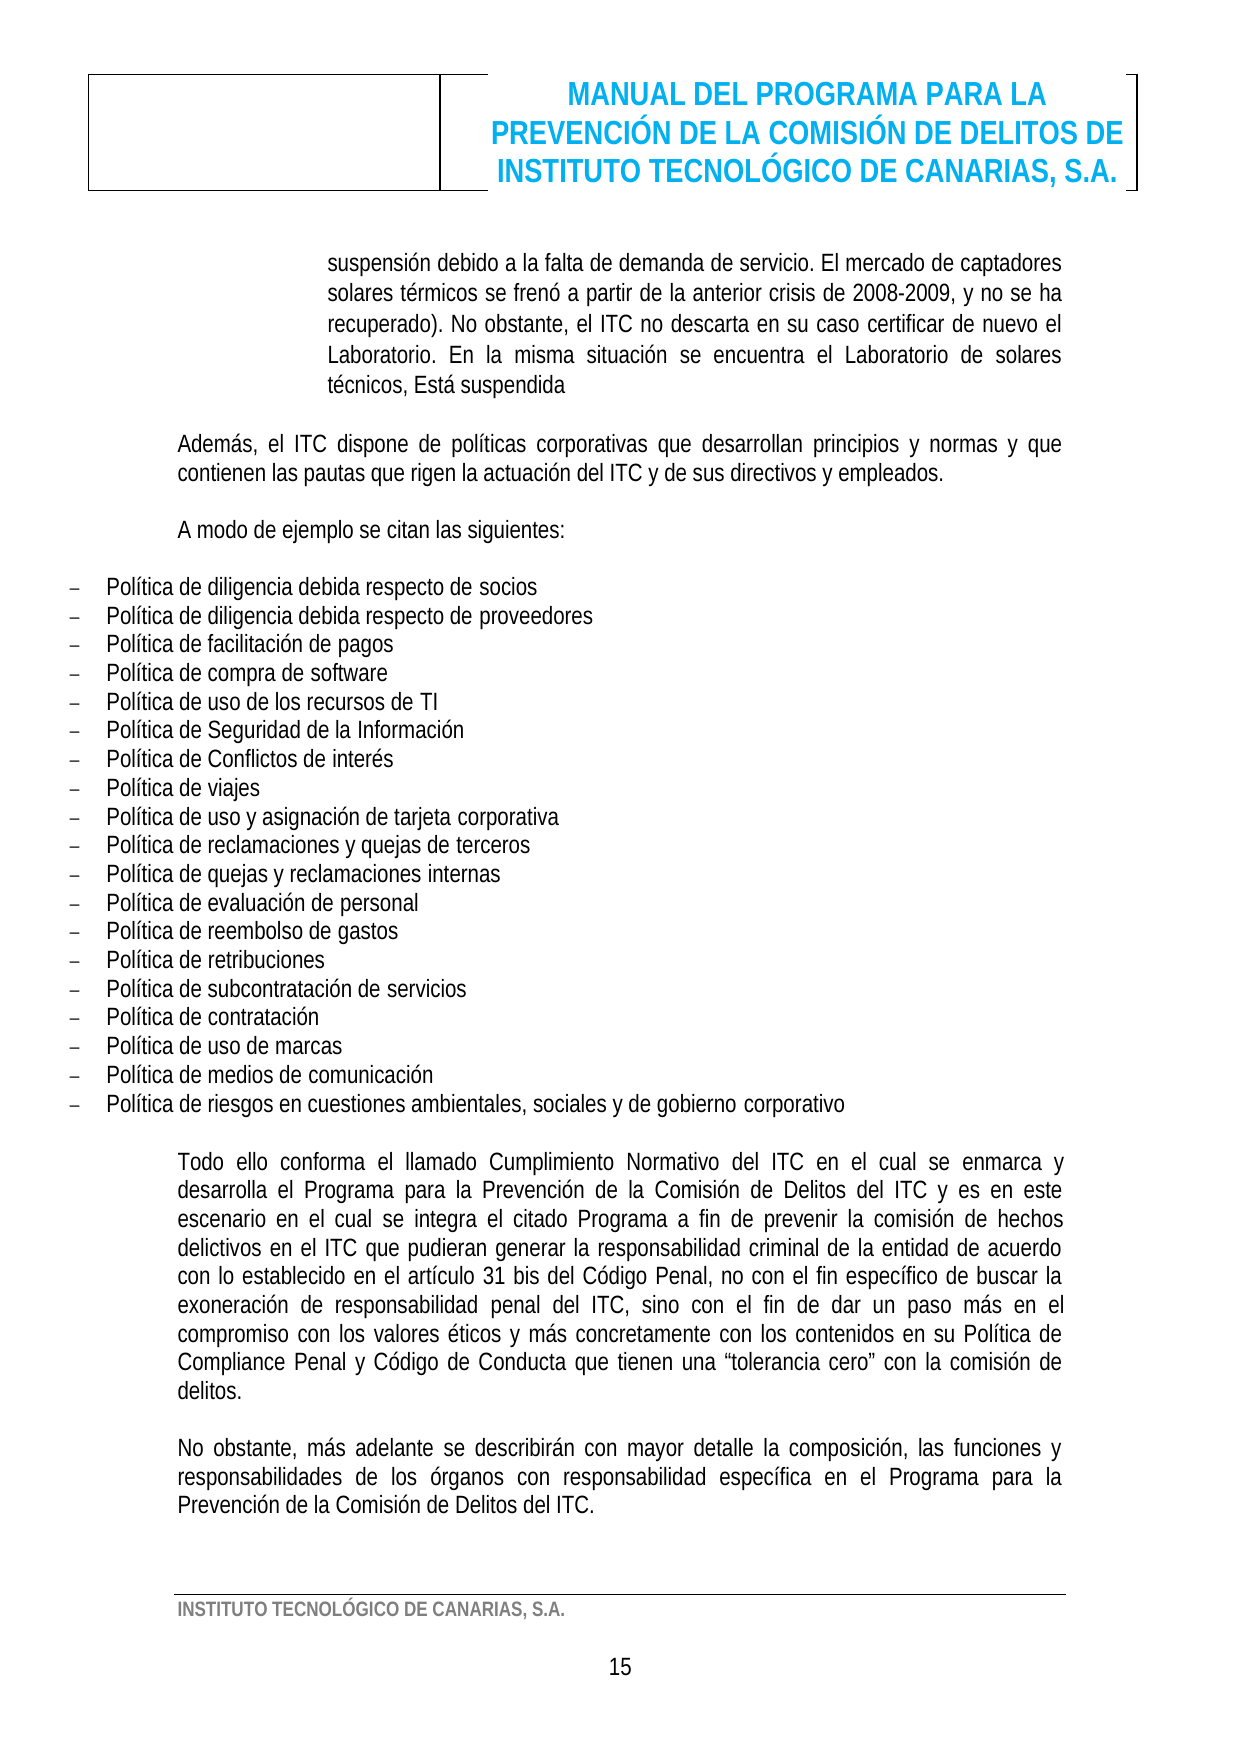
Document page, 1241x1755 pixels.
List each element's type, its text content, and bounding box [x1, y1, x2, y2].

text A modo de ejemplo se citan las siguientes: [177, 515, 1151, 544]
text Además, el ITC dispone de políticas corporativas que desarrollan principios y normas y que contienen las pautas que rigen la actuación del ITC y de sus directivos y empleados. [177, 429, 1064, 487]
list Política de diligencia debida respecto de socios [69, 573, 1151, 601]
list Política de Seguridad de la Información [69, 716, 1151, 744]
list Política de subcontratación de servicios [69, 974, 1151, 1003]
list Política de uso y asignación de tarjeta corporativa [69, 802, 1151, 831]
list Política de facilitación de pagos [69, 630, 1151, 659]
list Política de reclamaciones y quejas de terceros [69, 831, 1151, 859]
text Todo ello conforma el llamado Cumplimiento Normativo del ITC en el cual se enmarca y desarrolla el Programa para la Prevención de la Comisión de Delitos del ITC y es en este escenario en el cual se integra el citado Programa a fin de prevenir la comisión de hechos delictivos en el ITC que pudieran generar la responsabilidad criminal de la entidad de acuerdo con lo establecido en el artículo 31 bis del Código Penal, no con el fin específico de buscar la exoneración de responsabilidad penal del ITC, sino con el fin de dar un paso más en el compromiso con los valores éticos y más concretamente con los contenidos en su Política de Compliance Penal y Código de Conducta que tienen una “tolerancia cero” con la comisión de delitos. [177, 1147, 1064, 1404]
text No obstante, más adelante se describirán con mayor detalle la composición, las funciones y responsabilidades de los órganos con responsabilidad específica en el Programa para la Prevención de la Comisión de Delitos del ITC. [177, 1433, 1064, 1519]
list Política de contratación [69, 1003, 1151, 1031]
list Política de Conflictos de interés [69, 745, 1151, 773]
list Política de diligencia debida respecto de proveedores [69, 601, 1151, 630]
list Política de reembolso de gastos [69, 917, 1151, 945]
list Política de retribuciones [69, 945, 1151, 974]
list Política de evaluación de personal [69, 888, 1151, 917]
list Política de viajes [69, 773, 1151, 802]
list Política de uso de marcas [69, 1031, 1151, 1060]
list Política de compra de software [69, 659, 1151, 687]
list Política de medios de comunicación [69, 1060, 1151, 1089]
list Política de quejas y reclamaciones internas [69, 859, 1151, 888]
text suspensión debido a la falta de demanda de servicio. El mercado de captadores solares térmicos se frenó a partir de la anterior crisis de 2008-2009, y no se ha recuperado). No obstante, el ITC no descarta en su caso certificar de nuevo el Laboratorio. En la misma situación se encuentra el Laboratorio de solares técnicos, Está suspendida [327, 248, 1064, 399]
list Política de uso de los recursos de TI [69, 687, 1151, 716]
list Política de riesgos en cuestiones ambientales, sociales y de gobierno corporativo [69, 1089, 1151, 1118]
